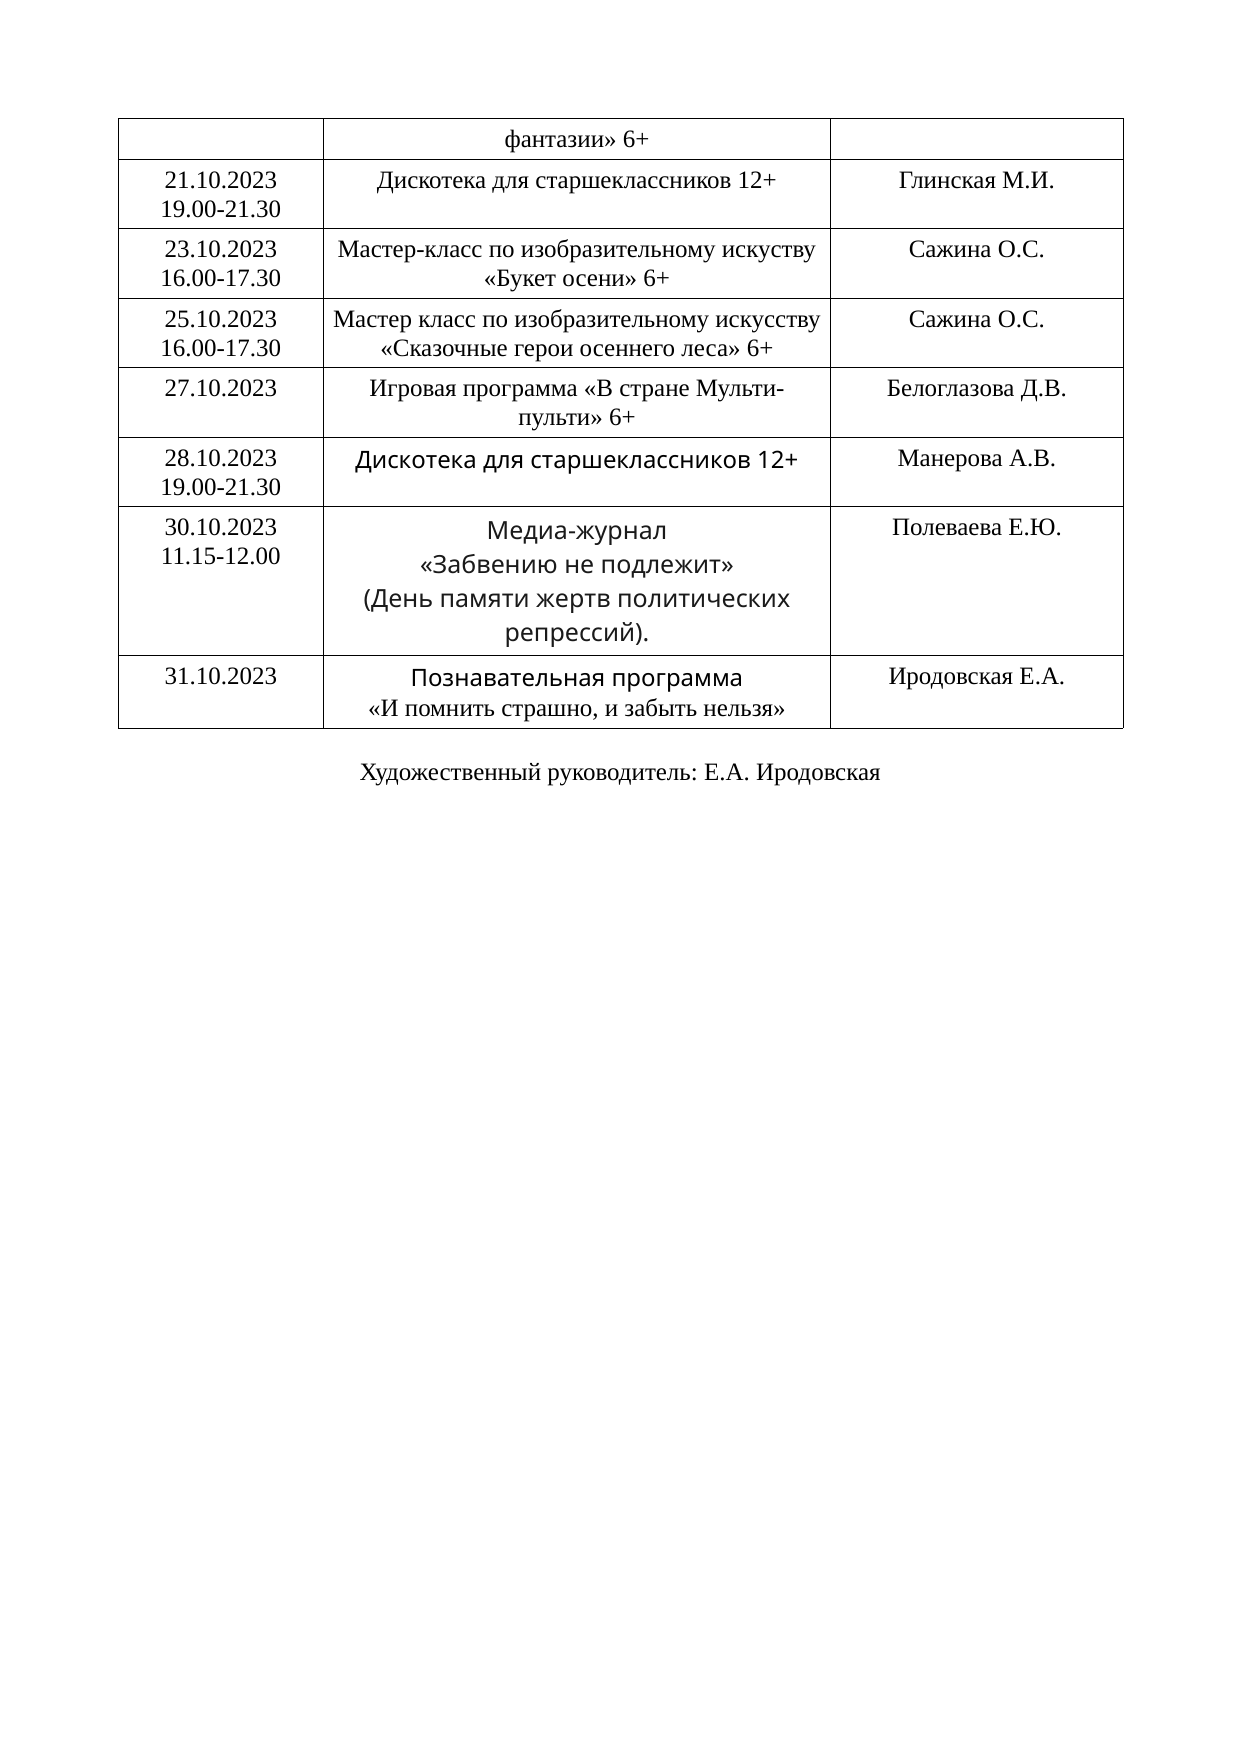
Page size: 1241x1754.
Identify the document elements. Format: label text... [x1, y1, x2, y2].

table_cell Манерова А.В. [831, 438, 1123, 506]
table_cell Игровая программа «В стране Мульти-пульти» 6+ [324, 368, 830, 437]
table_cell Познавательная программа «И помнить страшно, и забыть нельзя» [324, 656, 830, 728]
table_cell Сажина О.С. [831, 299, 1123, 367]
table_cell Белоглазова Д.В. [831, 368, 1123, 437]
table_cell 25.10.2023 16.00-17.30 [119, 299, 323, 367]
table_cell Мастер класс по изобразительному искусству «Сказочные герои осеннего леса» 6+ [324, 299, 830, 367]
table_cell [831, 119, 1123, 159]
table_cell 27.10.2023 [119, 368, 323, 437]
table_cell 31.10.2023 [119, 656, 323, 728]
table_cell Сажина О.С. [831, 229, 1123, 298]
table_cell Глинская М.И. [831, 160, 1123, 228]
table_cell фантазии» 6+ [324, 119, 830, 159]
text Художественный руководитель: Е.А. Иродовская [118, 757, 1122, 786]
table_cell Дискотека для старшеклассников 12+ [324, 160, 830, 228]
table_cell 23.10.2023 16.00-17.30 [119, 229, 323, 298]
table_cell 30.10.2023 11.15-12.00 [119, 507, 323, 654]
table_cell 28.10.2023 19.00-21.30 [119, 438, 323, 506]
table_cell [119, 119, 323, 159]
table_cell Полеваева Е.Ю. [831, 507, 1123, 654]
table_cell 21.10.2023 19.00-21.30 [119, 160, 323, 228]
table_cell Дискотека для старшеклассников 12+ [324, 438, 830, 506]
table_cell Медиа-журнал «Забвению не подлежит» (День памяти жертв политических репрессий). [324, 507, 830, 654]
table_cell Иродовская Е.А. [831, 656, 1123, 728]
table_cell Мастер-класс по изобразительному искуству «Букет осени» 6+ [324, 229, 830, 298]
